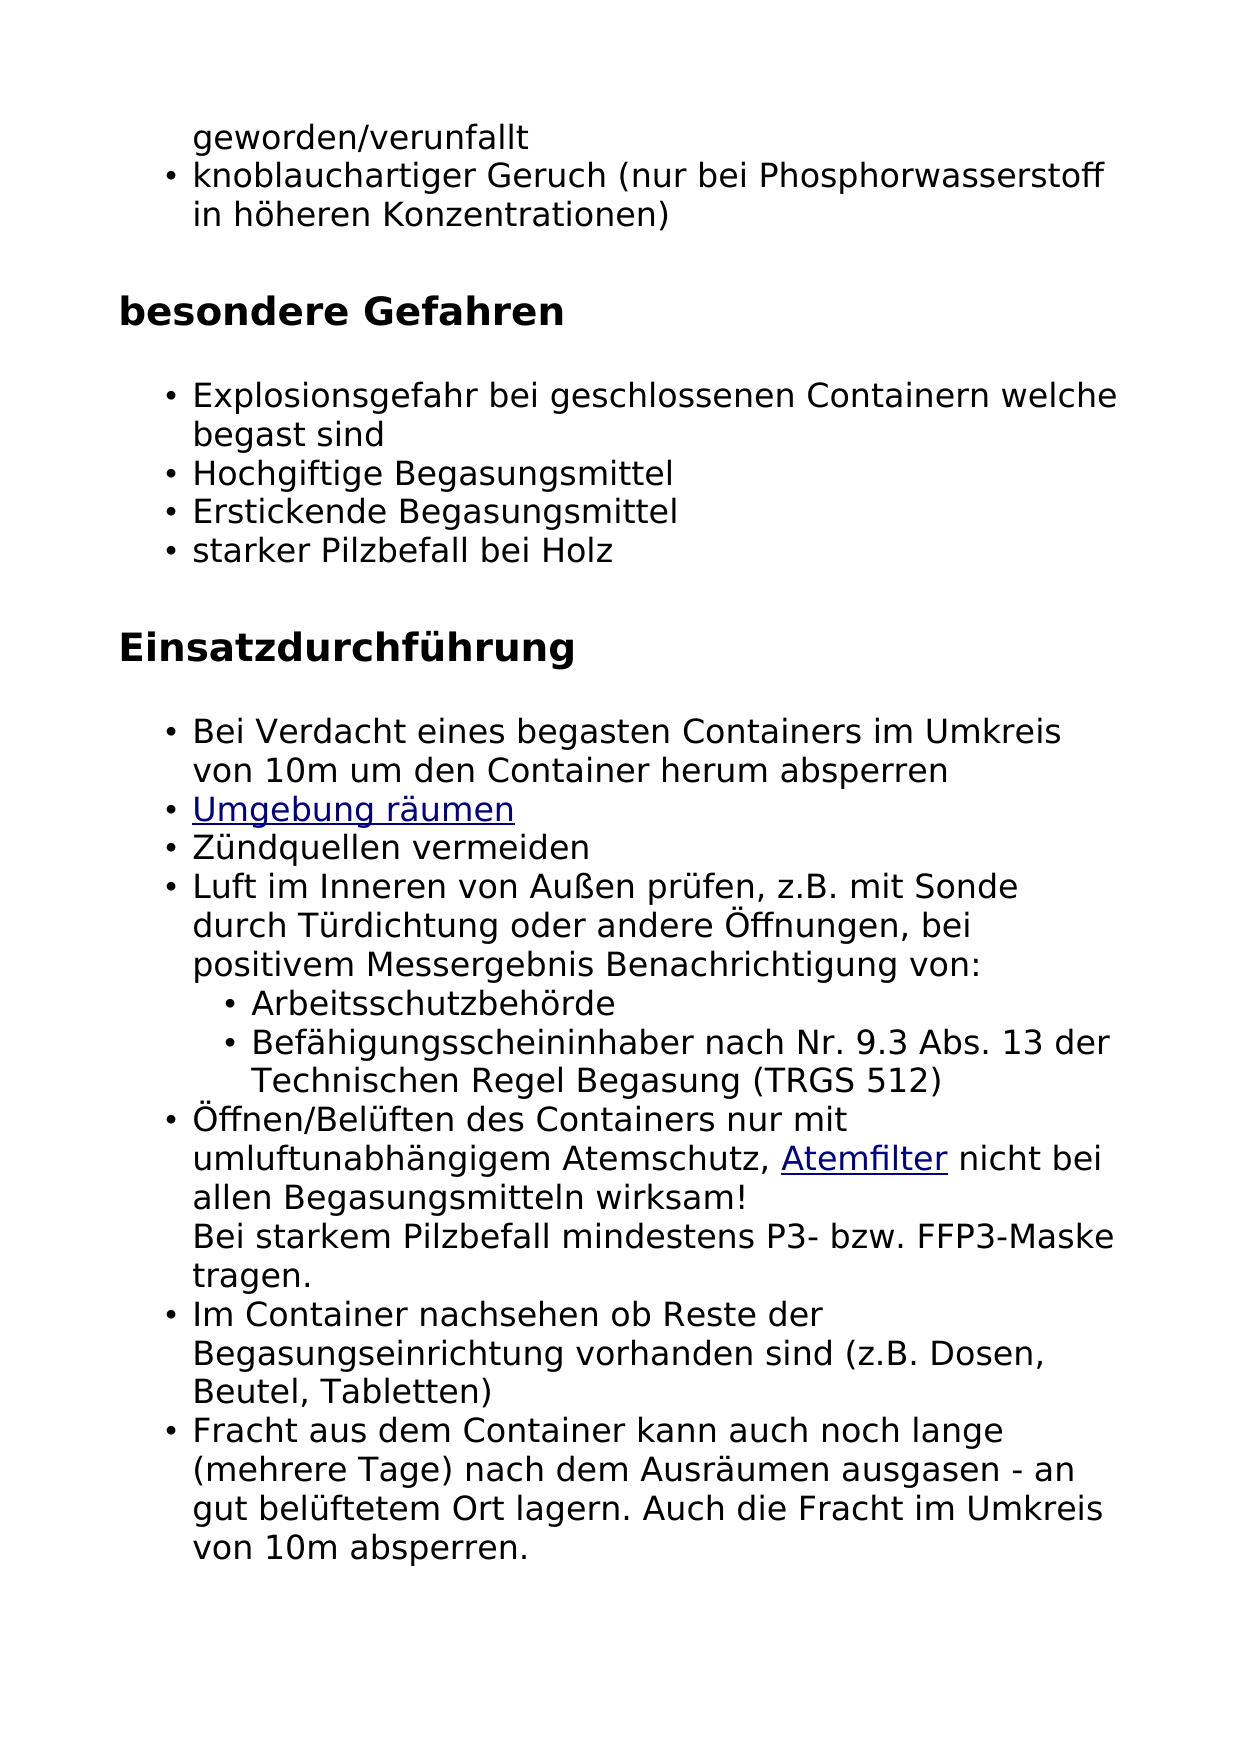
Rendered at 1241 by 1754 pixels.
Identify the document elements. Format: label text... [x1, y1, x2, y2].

list Erstickende Begasungsmittel [177, 493, 1122, 532]
list Fracht aus dem Container kann auch noch lange (mehrere Tage) nach dem Ausräumen ausgasen - an gut belüftetem Ort lagern. Auch die Fracht im Umkreis von 10m absperren. [177, 1412, 1122, 1567]
list Bei Verdacht eines begasten Containers im Umkreis von 10m um den Container herum absperren [177, 712, 1122, 790]
list geworden/verunfallt [177, 118, 1122, 157]
list knoblauchartiger Geruch (nur bei Phosphorwasserstoff in höheren Konzentrationen) [177, 157, 1122, 235]
subtitle Einsatzdurchführung [118, 625, 1122, 670]
subtitle besondere Gefahren [118, 289, 1122, 334]
list Explosionsgefahr bei geschlossenen Containern welche begast sind [177, 376, 1122, 454]
list Zündquellen vermeiden [177, 829, 1122, 868]
list Befähigungsscheininhaber nach Nr. 9.3 Abs. 13 der Technischen Regel Begasung (TRGS 512) [236, 1023, 1122, 1101]
list Umgebung räumen [177, 790, 1122, 829]
list Arbeitsschutzbehörde [236, 984, 1122, 1023]
list Öffnen/Belüften des Containers nur mit umluftunabhängigem Atemschutz, Atemfilter nicht bei allen Begasungsmitteln wirksam! Bei starkem Pilzbefall mindestens P3- bzw. FFP3-Maske tragen. [177, 1101, 1122, 1295]
list starker Pilzbefall bei Holz [177, 532, 1122, 571]
list Im Container nachsehen ob Reste der Begasungseinrichtung vorhanden sind (z.B. Dosen, Beutel, Tabletten) [177, 1295, 1122, 1412]
list Luft im Inneren von Außen prüfen, z.B. mit Sonde durch Türdichtung oder andere Öffnungen, bei positivem Messergebnis Benachrichtigung von: [177, 868, 1122, 984]
list Hochgiftige Begasungsmittel [177, 454, 1122, 493]
